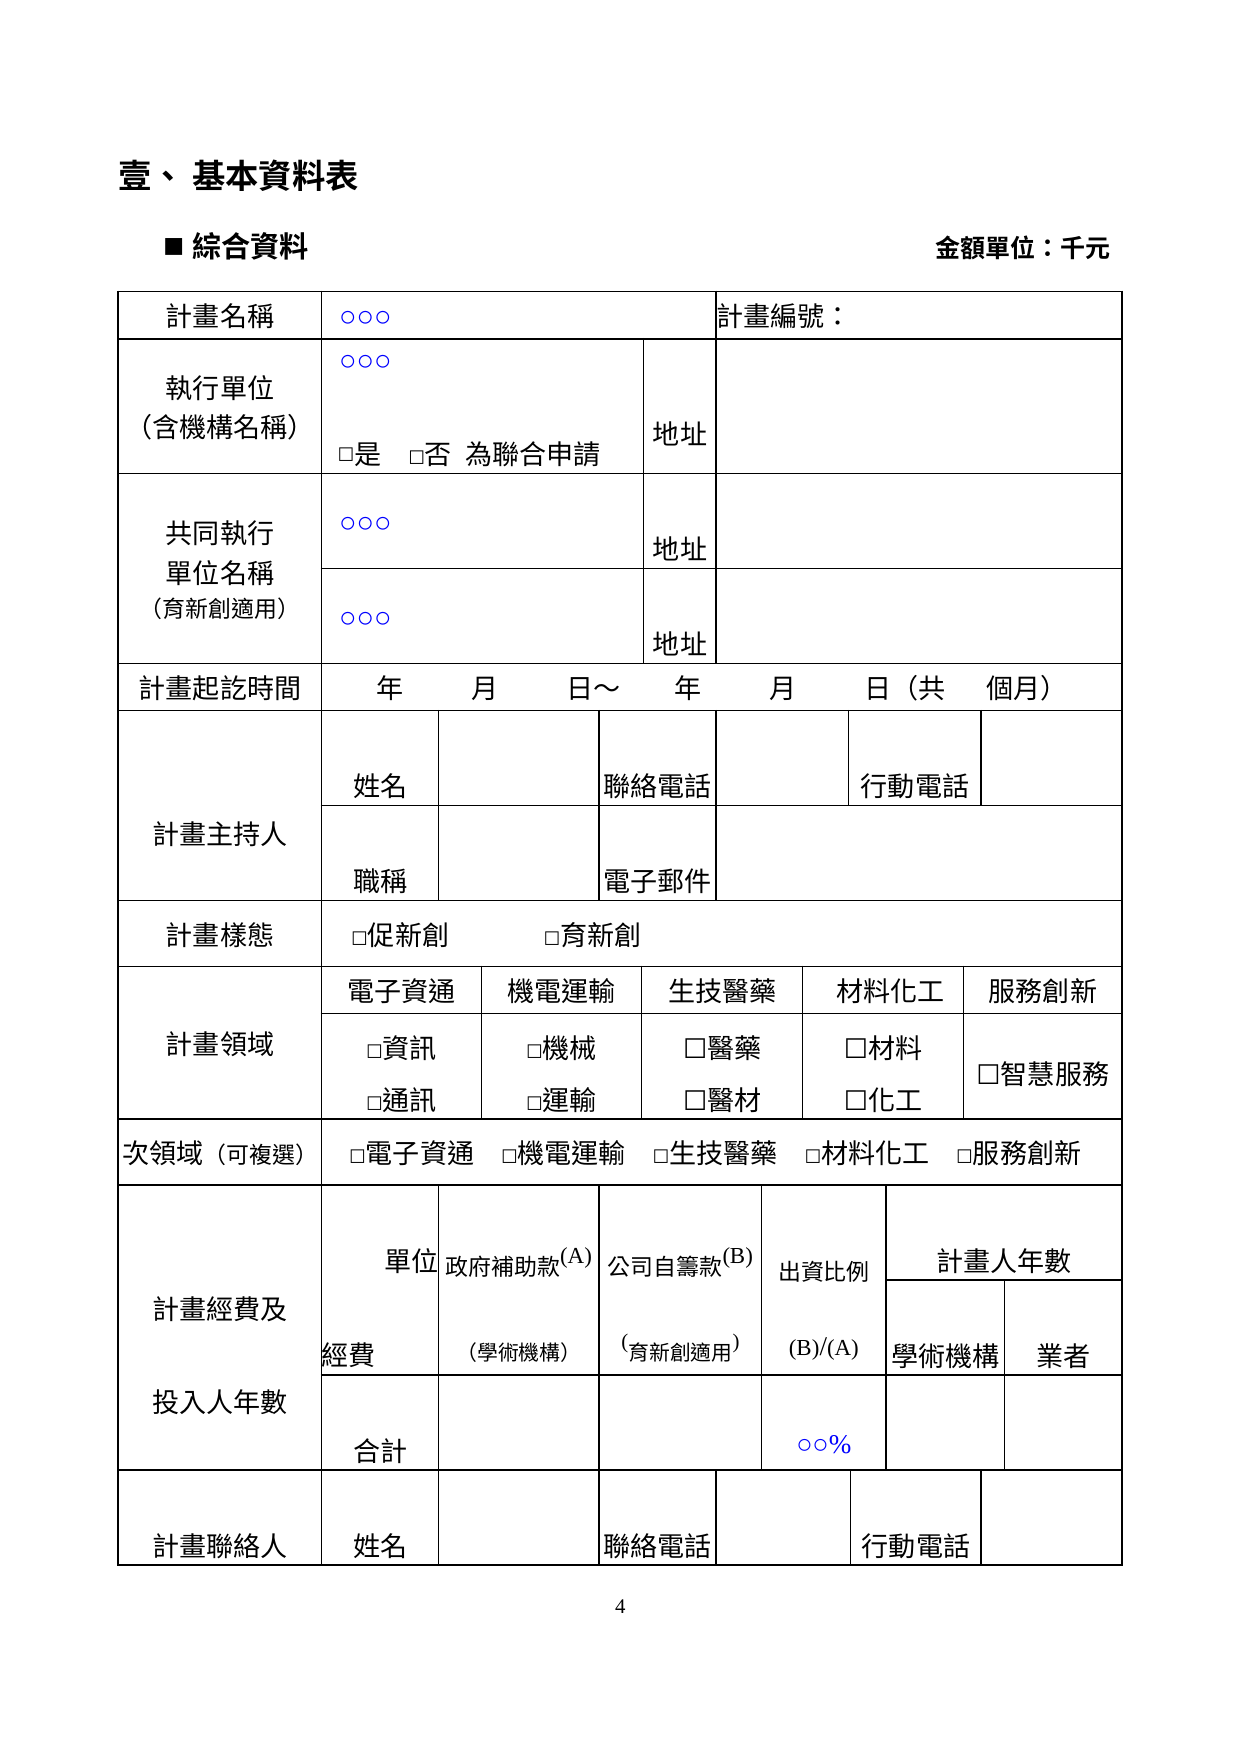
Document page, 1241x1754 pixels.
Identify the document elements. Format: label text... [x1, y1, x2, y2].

table_cell 電子郵件 [600, 806, 715, 900]
table_cell 地址 [644, 569, 715, 662]
table_cell 計畫起訖時間 [119, 664, 321, 710]
table_cell 姓名 [322, 711, 438, 805]
table_cell [982, 711, 1121, 805]
table_cell ☐促新創 ☐育新創 [322, 901, 1121, 966]
table_cell 學術機構 [887, 1281, 1004, 1374]
table_cell [439, 711, 598, 805]
table_header 計畫名稱 [119, 292, 321, 338]
table_cell [439, 1376, 598, 1469]
table_cell 職稱 [322, 806, 438, 900]
table_cell 次領域（可複選） [119, 1120, 321, 1184]
list 基本資料表 [118, 150, 1122, 198]
table_cell 合計 [322, 1376, 438, 1469]
list 綜合資料 金額單位：千元 [163, 223, 1122, 266]
table_cell 共同執行 單位名稱 （育新創適用） [119, 474, 321, 662]
table_cell ○○% [762, 1376, 885, 1469]
table_cell [1005, 1376, 1121, 1469]
table_cell 公司自籌款(B) (育新創適用) [600, 1186, 761, 1374]
table_cell ☐智慧服務 [964, 1014, 1121, 1118]
table_header ○○○ [322, 292, 715, 338]
table_cell 材料化工 [803, 967, 963, 1013]
table_cell 執行單位 （含機構名稱） [119, 340, 321, 472]
table_cell ☐資訊 ☐通訊 [322, 1014, 481, 1118]
table_cell 單位 經費 [322, 1186, 438, 1374]
table_cell 電子資通 [322, 967, 481, 1013]
table_cell [717, 474, 1121, 567]
table_header 計畫編號： [717, 292, 1121, 338]
table_cell ○○○ [322, 474, 643, 567]
table_cell [717, 340, 1121, 472]
table_cell 計畫主持人 [119, 711, 321, 900]
table_cell 機電運輸 [482, 967, 641, 1013]
table_cell 行動電話 [851, 1471, 980, 1564]
table_cell ☐材料 ☐化工 [803, 1014, 963, 1118]
table_cell 計畫樣態 [119, 901, 321, 966]
table_cell 行動電話 [849, 711, 980, 805]
table_cell 生技醫藥 [642, 967, 802, 1013]
table_cell [439, 806, 598, 900]
table_cell 聯絡電話 [600, 1471, 715, 1564]
table_cell 聯絡電話 [600, 711, 715, 805]
table_cell [439, 1471, 598, 1564]
table_cell ☐機械 ☐運輸 [482, 1014, 641, 1118]
table_cell 政府補助款(A) （學術機構） [439, 1186, 598, 1374]
table_cell 服務創新 [964, 967, 1121, 1013]
table_cell [887, 1376, 1004, 1469]
table_cell 計畫聯絡人 [119, 1471, 321, 1564]
table_cell 出資比例 (B)/(A) [762, 1186, 885, 1374]
table_cell ○○○ ☐是 ☐否 為聯合申請 [322, 340, 643, 472]
table_cell 計畫人年數 [887, 1186, 1121, 1279]
table_cell 地址 [644, 474, 715, 567]
table_cell 業者 [1005, 1281, 1121, 1374]
table_cell ☐醫藥 ☐醫材 [642, 1014, 802, 1118]
table_cell [717, 711, 848, 805]
table_cell ☐電子資通 ☐機電運輸 ☐生技醫藥 ☐材料化工 ☐服務創新 [322, 1120, 1121, 1184]
table_cell 姓名 [322, 1471, 438, 1564]
table_cell [717, 1471, 850, 1564]
table_cell 地址 [644, 340, 715, 472]
table_cell ○○○ [322, 569, 643, 662]
table_cell 計畫經費及 投入人年數 [119, 1186, 321, 1469]
table_cell [717, 806, 1121, 900]
table_cell 計畫領域 [119, 967, 321, 1118]
table_cell [982, 1471, 1121, 1564]
table_cell 年 月 日～ 年 月 日（共 個月） [322, 664, 1121, 710]
table_cell [600, 1376, 761, 1469]
table_cell [717, 569, 1121, 662]
